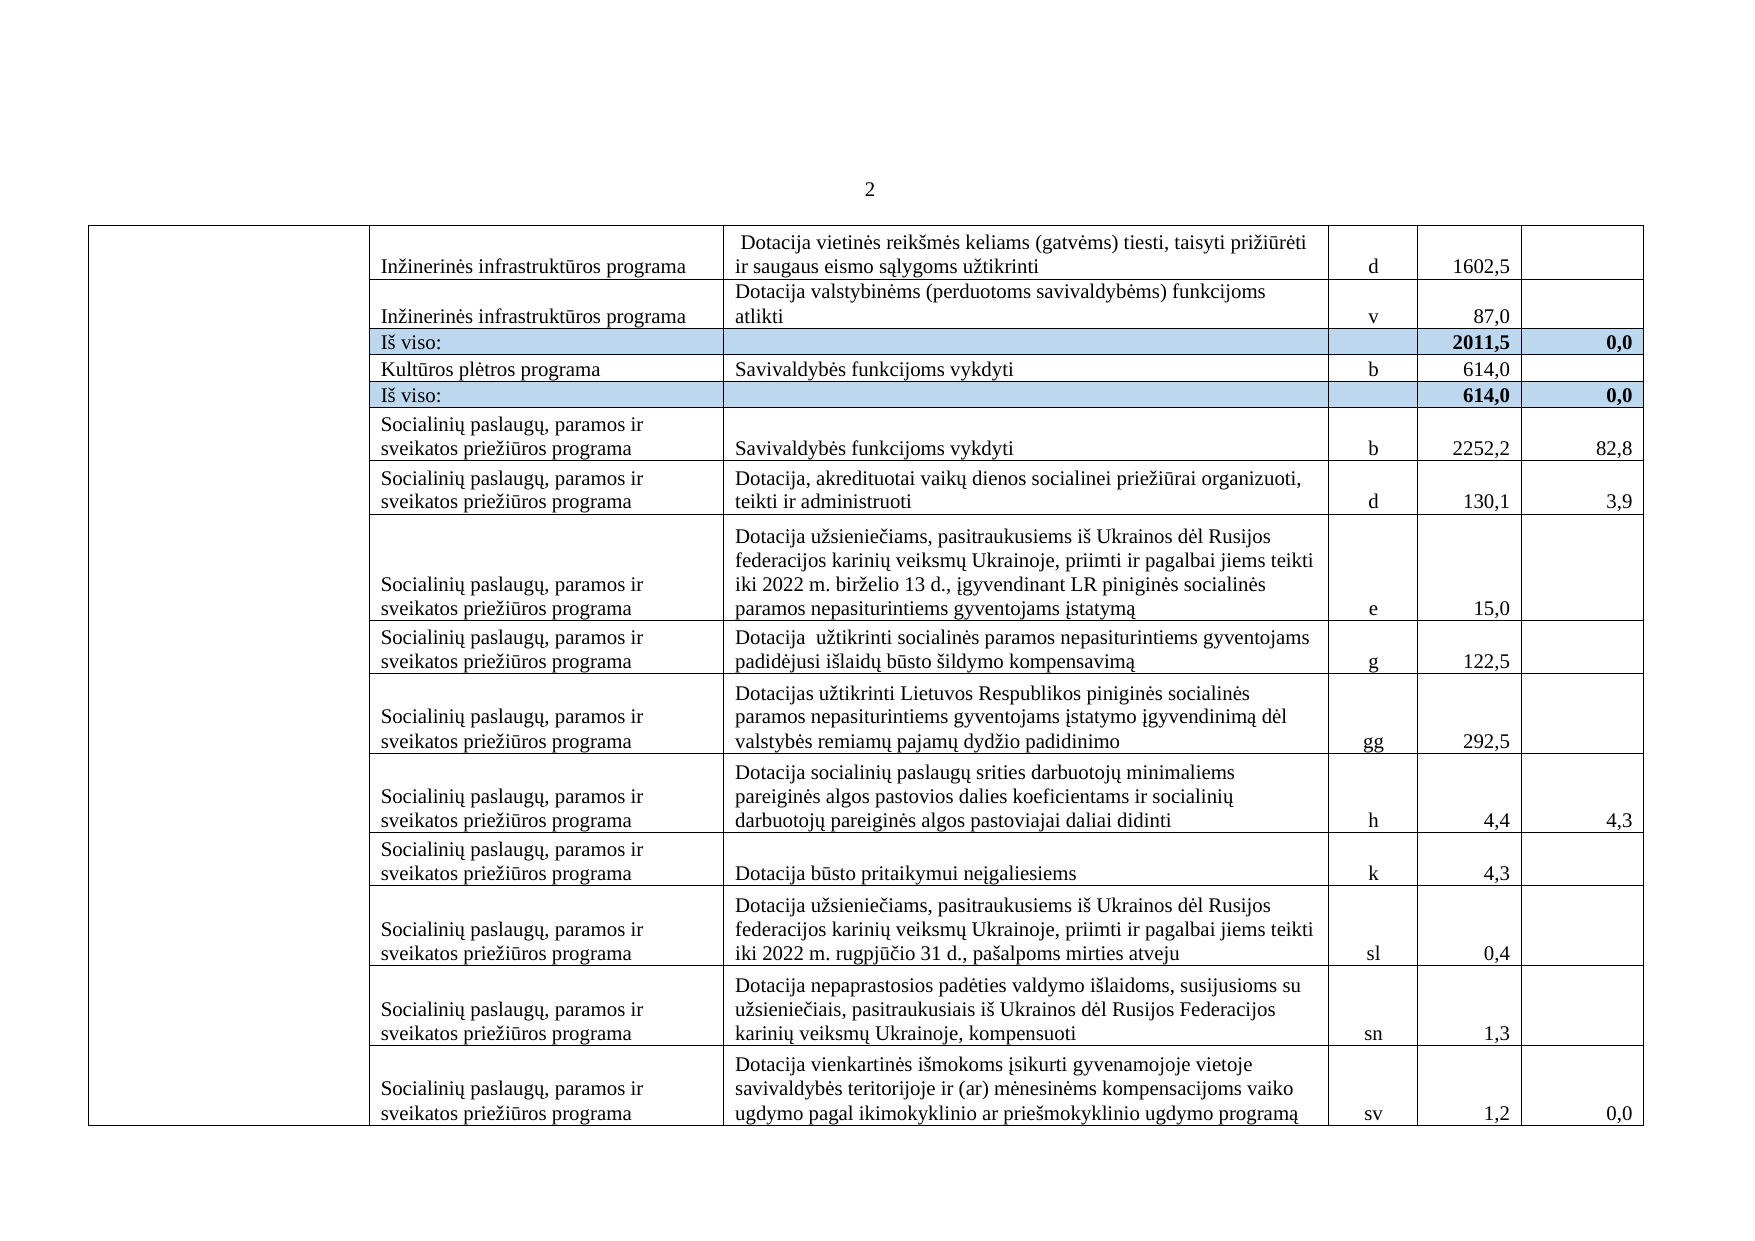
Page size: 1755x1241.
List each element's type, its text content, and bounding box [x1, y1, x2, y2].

table_cell Dotacijas užtikrinti Lietuvos Respublikos piniginės socialinės paramos nepasiturintiems gyventojams įstatymo įgyvendinimą dėl valstybės remiamų pajamų dydžio padidinimo [724, 674, 1328, 753]
table_cell [724, 382, 1328, 407]
table_cell [1522, 674, 1643, 753]
table_cell gg [1329, 674, 1417, 753]
table_cell Socialinių paslaugų, paramos ir sveikatos priežiūros programa [370, 966, 723, 1045]
table_cell Dotacija socialinių paslaugų srities darbuotojų minimaliems pareiginės algos pastovios dalies koeficientams ir socialinių darbuotojų pareiginės algos pastoviajai daliai didinti [724, 754, 1328, 832]
table_cell [1522, 515, 1643, 620]
table_cell 4,3 [1522, 754, 1643, 832]
table_cell [1522, 226, 1643, 278]
table_cell sn [1329, 966, 1417, 1045]
table_cell v [1329, 280, 1417, 328]
table_cell g [1329, 621, 1417, 673]
table_cell [1329, 382, 1417, 407]
table_cell 3,9 [1522, 461, 1643, 513]
table_cell d [1329, 226, 1417, 278]
table_cell Dotacija nepaprastosios padėties valdymo išlaidoms, susijusioms su užsieniečiais, pasitraukusiais iš Ukrainos dėl Rusijos Federacijos karinių veiksmų Ukrainoje, kompensuoti [724, 966, 1328, 1045]
table_cell [1522, 833, 1643, 885]
table_cell Savivaldybės funkcijoms vykdyti [724, 355, 1328, 381]
table_cell Dotacija valstybinėms (perduotoms savivaldybėms) funkcijoms atlikti [724, 280, 1328, 328]
table_cell [1329, 329, 1417, 354]
table_cell Inžinerinės infrastruktūros programa [370, 226, 723, 278]
table_cell 292,5 [1418, 674, 1521, 753]
table_cell 4,3 [1418, 833, 1521, 885]
table_cell Dotacija užsieniečiams, pasitraukusiems iš Ukrainos dėl Rusijos federacijos karinių veiksmų Ukrainoje, priimti ir pagalbai jiems teikti iki 2022 m. birželio 13 d., įgyvendinant LR piniginės socialinės paramos nepasiturintiems gyventojams įstatymą [724, 515, 1328, 620]
table_cell d [1329, 461, 1417, 513]
table_cell 0,4 [1418, 886, 1521, 965]
table_cell [1522, 355, 1643, 381]
table_cell b [1329, 355, 1417, 381]
table_cell 1602,5 [1418, 226, 1521, 278]
table_cell Savivaldybės funkcijoms vykdyti [724, 408, 1328, 460]
table_cell 122,5 [1418, 621, 1521, 673]
table_cell Socialinių paslaugų, paramos ir sveikatos priežiūros programa [370, 674, 723, 753]
table_cell [1522, 966, 1643, 1045]
table_cell Iš viso: [370, 329, 723, 354]
table_cell b [1329, 408, 1417, 460]
table_cell [1522, 886, 1643, 965]
table_cell h [1329, 754, 1417, 832]
table_cell Socialinių paslaugų, paramos ir sveikatos priežiūros programa [370, 833, 723, 885]
table_cell Socialinių paslaugų, paramos ir sveikatos priežiūros programa [370, 461, 723, 513]
table_cell 614,0 [1418, 355, 1521, 381]
table_cell Dotacija užsieniečiams, pasitraukusiems iš Ukrainos dėl Rusijos federacijos karinių veiksmų Ukrainoje, priimti ir pagalbai jiems teikti iki 2022 m. rugpjūčio 31 d., pašalpoms mirties atveju [724, 886, 1328, 965]
table_cell Iš viso: [370, 382, 723, 407]
table_cell 2011,5 [1418, 329, 1521, 354]
table_cell Dotacija vietinės reikšmės keliams (gatvėms) tiesti, taisyti prižiūrėti ir saugaus eismo sąlygoms užtikrinti [724, 226, 1328, 278]
table_cell Socialinių paslaugų, paramos ir sveikatos priežiūros programa [370, 515, 723, 620]
table_cell Inžinerinės infrastruktūros programa [370, 280, 723, 328]
table_cell 2252,2 [1418, 408, 1521, 460]
table_cell [1522, 280, 1643, 328]
table_cell 0,0 [1522, 382, 1643, 407]
table_cell [1522, 621, 1643, 673]
table_cell sv [1329, 1046, 1417, 1124]
table_cell Dotacija vienkartinės išmokoms įsikurti gyvenamojoje vietoje savivaldybės teritorijoje ir (ar) mėnesinėms kompensacijoms vaiko ugdymo pagal ikimokyklinio ar priešmokyklinio ugdymo programą [724, 1046, 1328, 1124]
table_cell sl [1329, 886, 1417, 965]
table_cell 0,0 [1522, 329, 1643, 354]
table_cell Socialinių paslaugų, paramos ir sveikatos priežiūros programa [370, 754, 723, 832]
table_cell 15,0 [1418, 515, 1521, 620]
table_cell 0,0 [1522, 1046, 1643, 1124]
table_cell 4,4 [1418, 754, 1521, 832]
table_cell 1,2 [1418, 1046, 1521, 1124]
table_cell [724, 329, 1328, 354]
table_cell Socialinių paslaugų, paramos ir sveikatos priežiūros programa [370, 886, 723, 965]
table_cell Dotacija, akredituotai vaikų dienos socialinei priežiūrai organizuoti, teikti ir administruoti [724, 461, 1328, 513]
table_cell Kultūros plėtros programa [370, 355, 723, 381]
table_cell Socialinių paslaugų, paramos ir sveikatos priežiūros programa [370, 408, 723, 460]
table_cell [89, 226, 369, 1124]
table_cell e [1329, 515, 1417, 620]
table_cell k [1329, 833, 1417, 885]
table_cell 1,3 [1418, 966, 1521, 1045]
table_cell Dotacija užtikrinti socialinės paramos nepasiturintiems gyventojams padidėjusi išlaidų būsto šildymo kompensavimą [724, 621, 1328, 673]
table_cell Socialinių paslaugų, paramos ir sveikatos priežiūros programa [370, 1046, 723, 1124]
table_cell Socialinių paslaugų, paramos ir sveikatos priežiūros programa [370, 621, 723, 673]
table_cell 614,0 [1418, 382, 1521, 407]
table_cell Dotacija būsto pritaikymui neįgaliesiems [724, 833, 1328, 885]
table_cell 82,8 [1522, 408, 1643, 460]
table_cell 87,0 [1418, 280, 1521, 328]
table_cell 130,1 [1418, 461, 1521, 513]
